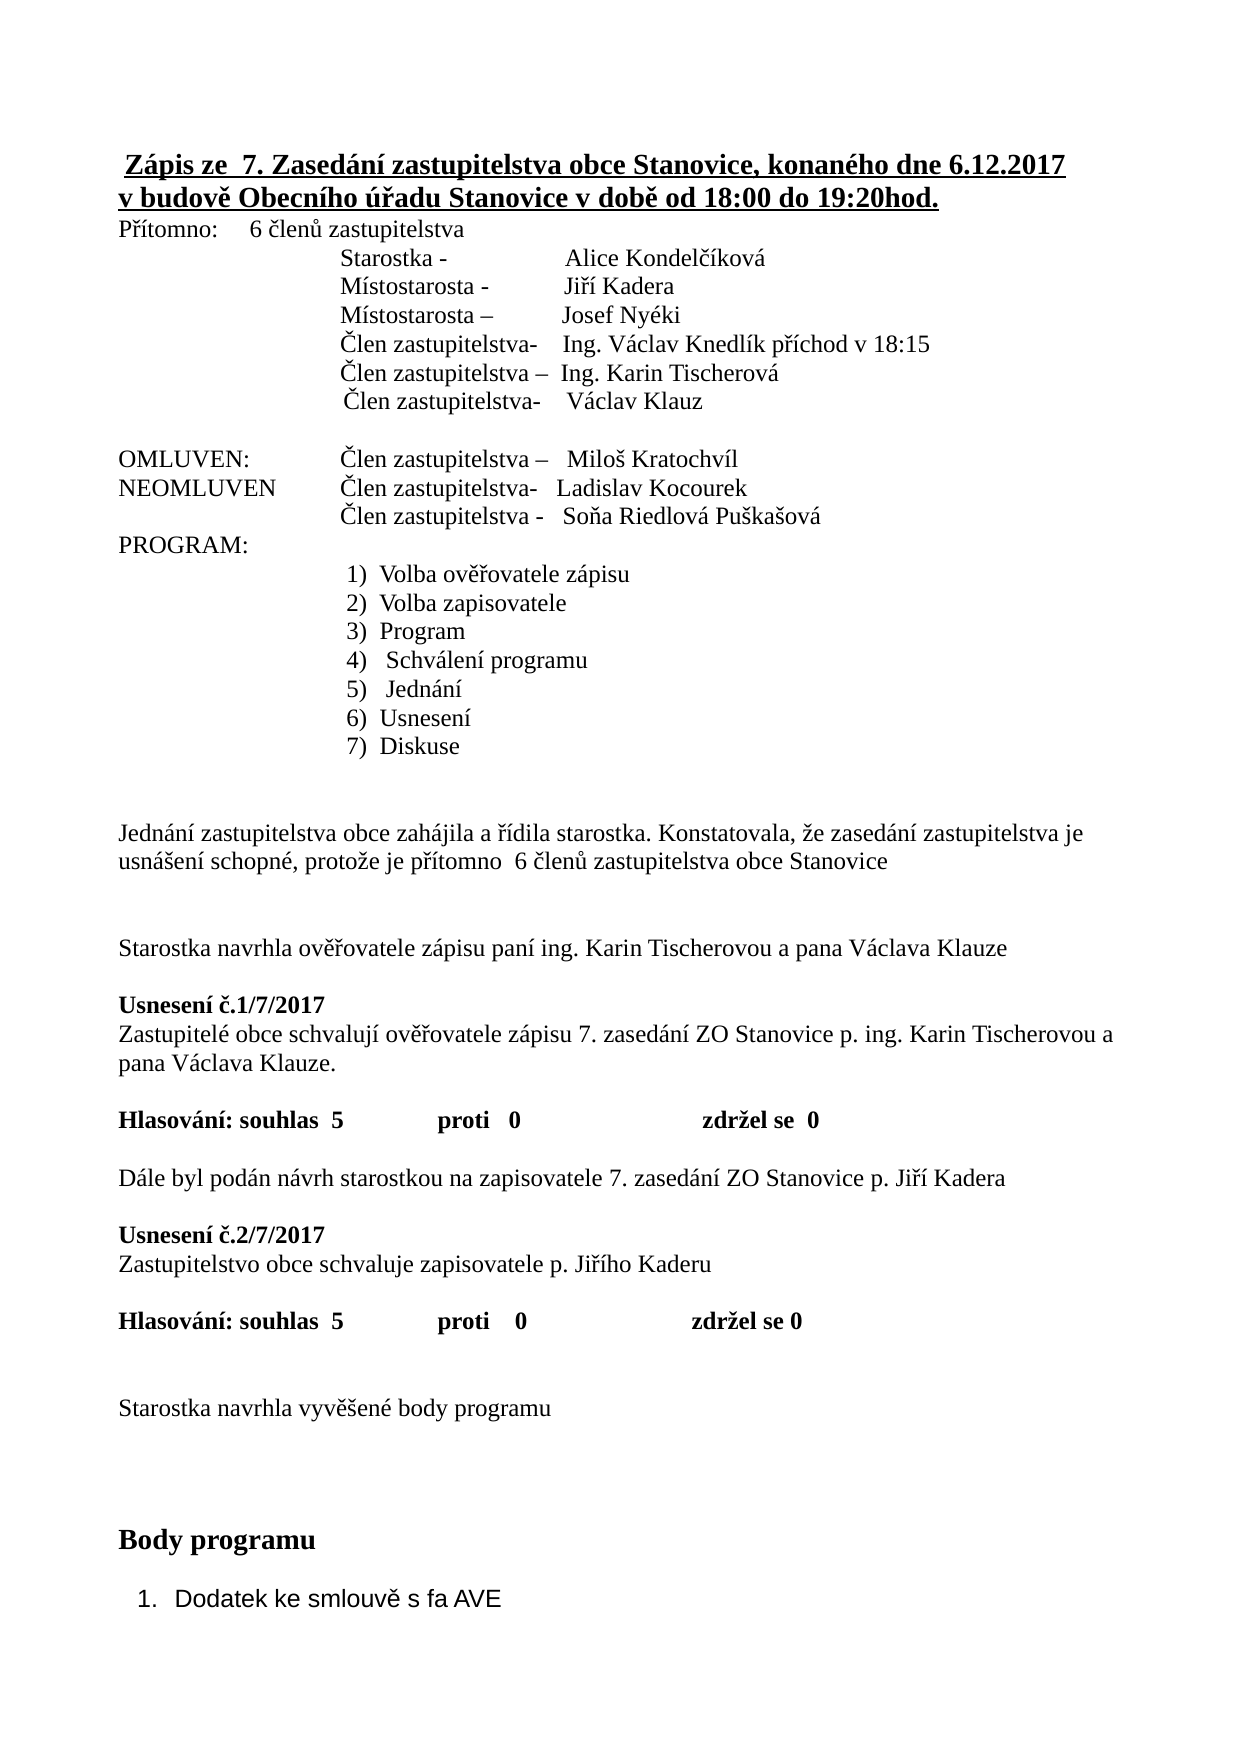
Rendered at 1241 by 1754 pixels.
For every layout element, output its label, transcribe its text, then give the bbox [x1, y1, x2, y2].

text Místostarosta – Josef Nyéki [118, 300, 1122, 329]
text Člen zastupitelstva- Ing. Václav Knedlík příchod v 18:15 [118, 329, 1122, 358]
text Usnesení č.2/7/2017 [118, 1220, 1122, 1249]
text Člen zastupitelstva - Soňa Riedlová Puškašová [118, 501, 1122, 530]
text 3) Program [118, 616, 1122, 645]
list Dodatek ke smlouvě s fa AVE [137, 1584, 1122, 1613]
text Starostka navrhla ověřovatele zápisu paní ing. Karin Tischerovou a pana Václava Klauze [118, 933, 1122, 961]
text Dále byl podán návrh starostkou na zapisovatele 7. zasedání ZO Stanovice p. Jiří Kadera [118, 1163, 1122, 1191]
text v budově Obecního úřadu Stanovice v době od 18:00 do 19:20hod. [118, 180, 1122, 214]
text PROGRAM: [118, 530, 1122, 559]
text Místostarosta - Jiří Kadera [118, 271, 1122, 300]
text 1) Volba ověřovatele zápisu [118, 559, 1122, 588]
text 7) Diskuse [118, 731, 1122, 760]
text Starostka - Alice Kondelčíková [118, 243, 1122, 271]
text Jednání zastupitelstva obce zahájila a řídila starostka. Konstatovala, že zasedání zastupitelstva je usnášení schopné, protože je přítomno 6 členů zastupitelstva obce Stanovice [118, 818, 1122, 875]
text 4) Schválení programu [118, 645, 1122, 674]
text Zastupitelé obce schvalují ověřovatele zápisu 7. zasedání ZO Stanovice p. ing. Karin Tischerovou a pana Václava Klauze. [118, 1019, 1122, 1076]
text Přítomno: 6 členů zastupitelstva [118, 214, 1122, 243]
text 2) Volba zapisovatele [118, 588, 1122, 616]
text Body programu [118, 1522, 1122, 1556]
text Hlasování: souhlas 5 proti 0 zdržel se 0 [118, 1306, 1122, 1335]
text 6) Usnesení [118, 703, 1122, 731]
text OMLUVEN: Člen zastupitelstva – Miloš Kratochvíl [118, 444, 1122, 473]
text Usnesení č.1/7/2017 [118, 990, 1122, 1019]
text Hlasování: souhlas 5 proti 0 zdržel se 0 [118, 1105, 1122, 1134]
text NEOMLUVEN Člen zastupitelstva- Ladislav Kocourek [118, 473, 1122, 501]
text Zápis ze 7. Zasedání zastupitelstva obce Stanovice, konaného dne 6.12.2017 [118, 147, 1122, 180]
text 5) Jednání [118, 674, 1122, 703]
text Člen zastupitelstva- Václav Klauz [118, 386, 1122, 415]
text Zastupitelstvo obce schvaluje zapisovatele p. Jiřího Kaderu [118, 1249, 1122, 1278]
text Starostka navrhla vyvěšené body programu [118, 1393, 1122, 1421]
text Člen zastupitelstva – Ing. Karin Tischerová [118, 358, 1122, 386]
